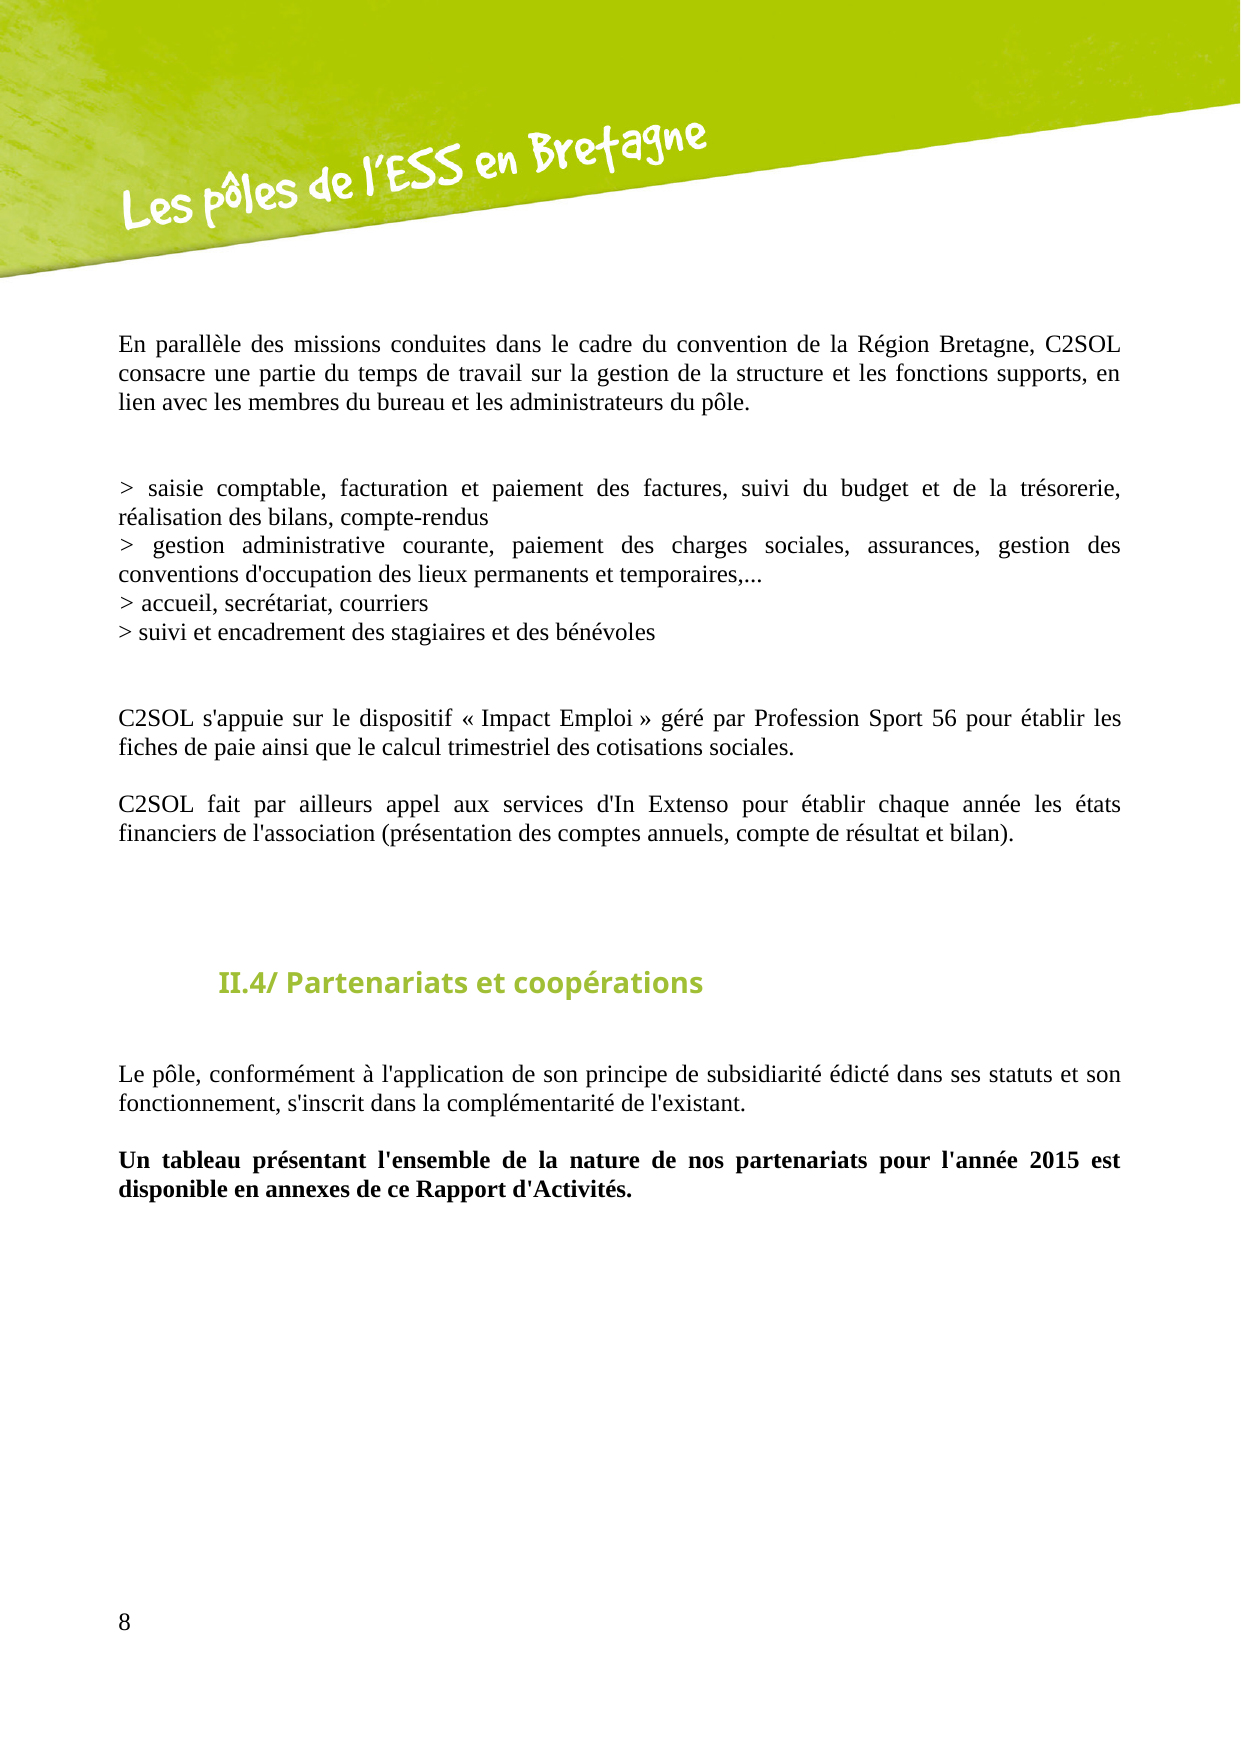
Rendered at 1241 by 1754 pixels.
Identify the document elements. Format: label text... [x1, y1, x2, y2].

text C2SOL s'appuie sur le dispositif « Impact Emploi » géré par Profession Sport 56 pour établir les fiches de paie ainsi que le calcul trimestriel des cotisations sociales. [118, 703, 1122, 761]
picture [0, 0, 1241, 296]
text C2SOL fait par ailleurs appel aux services d'In Extenso pour établir chaque année les états financiers de l'association (présentation des comptes annuels, compte de résultat et bilan). [118, 789, 1122, 847]
text En parallèle des missions conduites dans le cadre du convention de la Région Bretagne, C2SOL consacre une partie du temps de travail sur la gestion de la structure et les fonctions supports, en lien avec les membres du bureau et les administrateurs du pôle. [118, 329, 1122, 416]
text > accueil, secrétariat, courriers [118, 588, 1122, 617]
text > saisie comptable, facturation et paiement des factures, suivi du budget et de la trésorerie, réalisation des bilans, compte-rendus [118, 473, 1122, 531]
subtitle II.4/ Partenariats et coopérations [218, 962, 1122, 1002]
text > suivi et encadrement des stagiaires et des bénévoles [118, 617, 1122, 646]
text Le pôle, conformément à l'application de son principe de subsidiarité édicté dans ses statuts et son fonctionnement, s'inscrit dans la complémentarité de l'existant. [118, 1059, 1122, 1117]
text Un tableau présentant l'ensemble de la nature de nos partenariats pour l'année 2015 est disponible en annexes de ce Rapport d'Activités. [118, 1145, 1122, 1203]
text > gestion administrative courante, paiement des charges sociales, assurances, gestion des conventions d'occupation des lieux permanents et temporaires,... [118, 531, 1122, 588]
